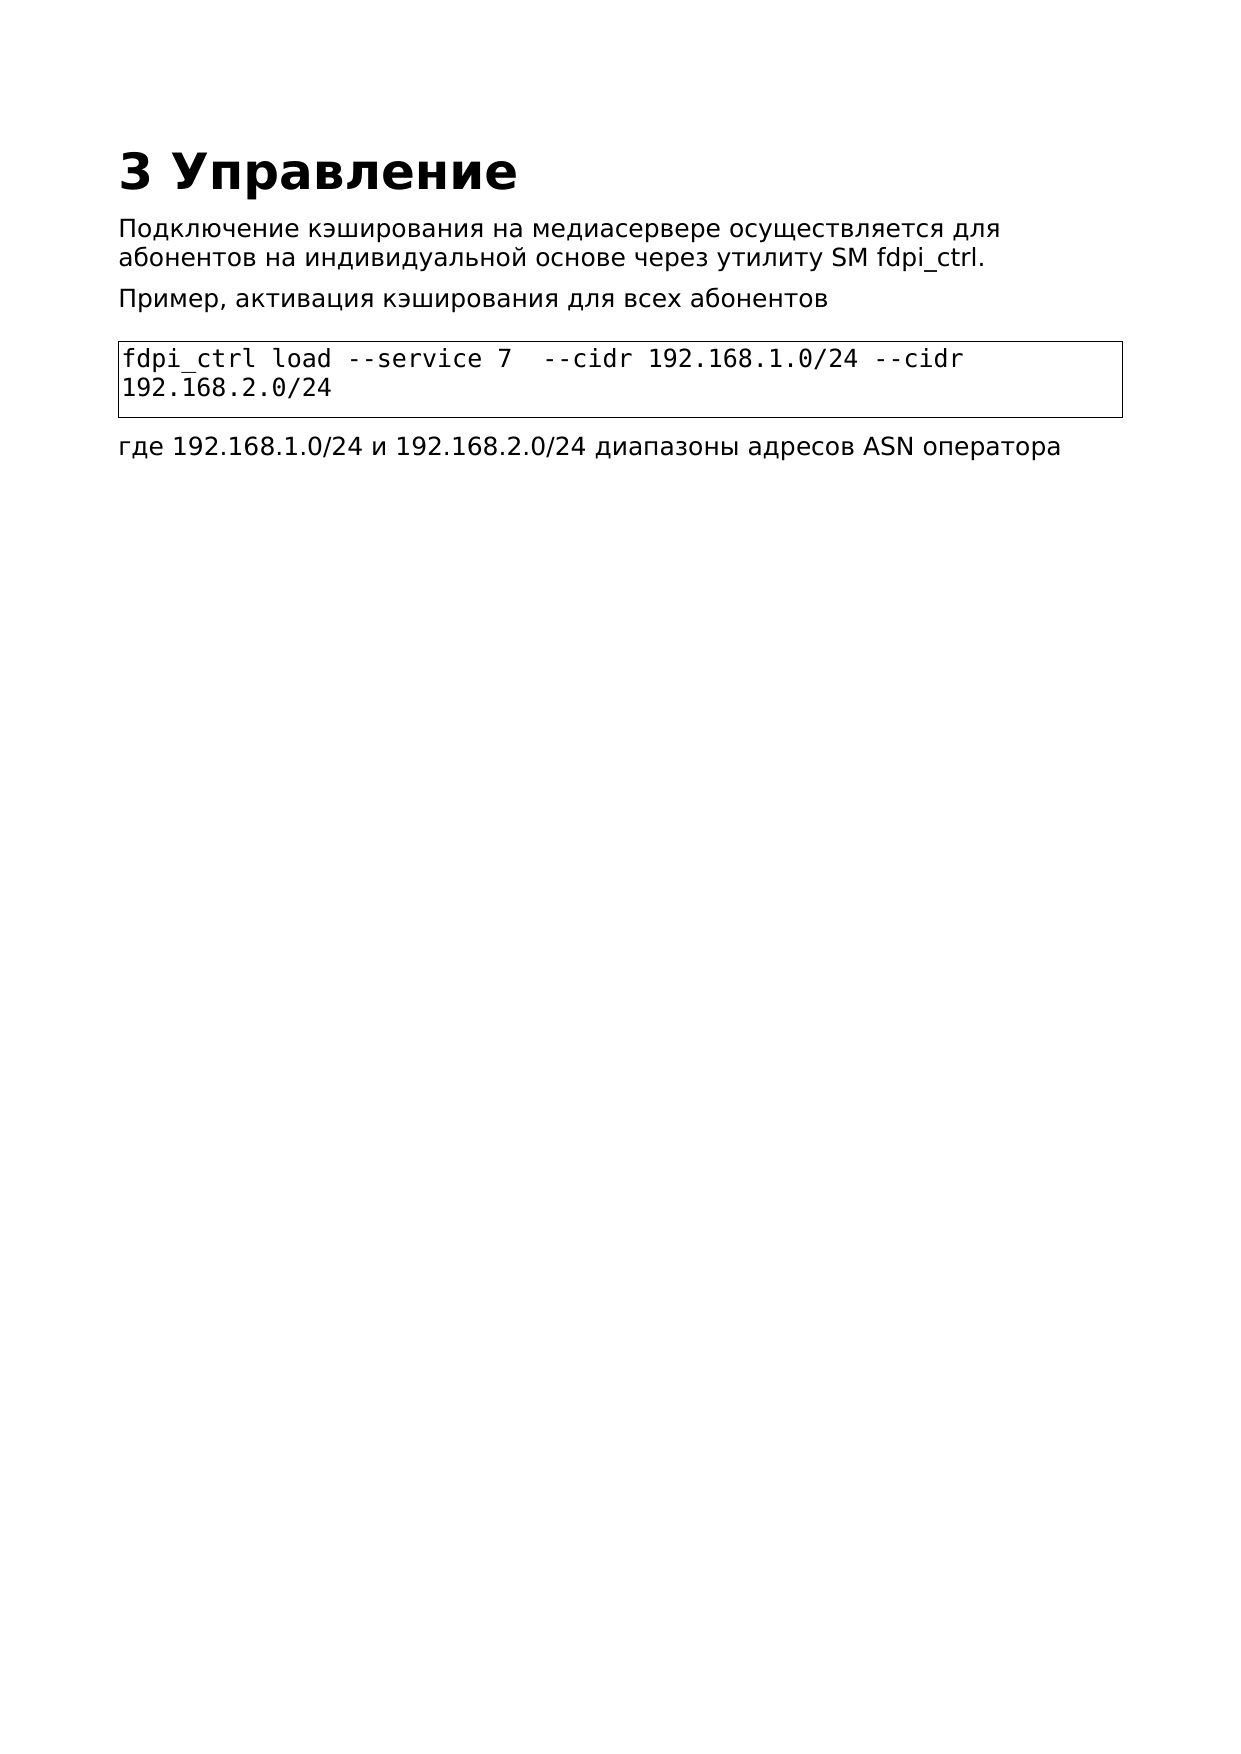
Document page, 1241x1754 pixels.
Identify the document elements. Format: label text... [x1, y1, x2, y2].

table_header fdpi_ctrl load --service 7 --cidr 192.168.1.0/24 --cidr 192.168.2.0/24 [119, 342, 1122, 417]
text Пример, активация кэширования для всех абонентов [118, 285, 1122, 314]
subtitle 3 Управление [118, 143, 1122, 201]
text где 192.168.1.0/24 и 192.168.2.0/24 диапазоны адресов ASN оператора [118, 432, 1122, 461]
text Подключение кэширования на медиасервере осуществляется для абонентов на индивидуальной основе через утилиту SM fdpi_ctrl. [118, 214, 1122, 272]
